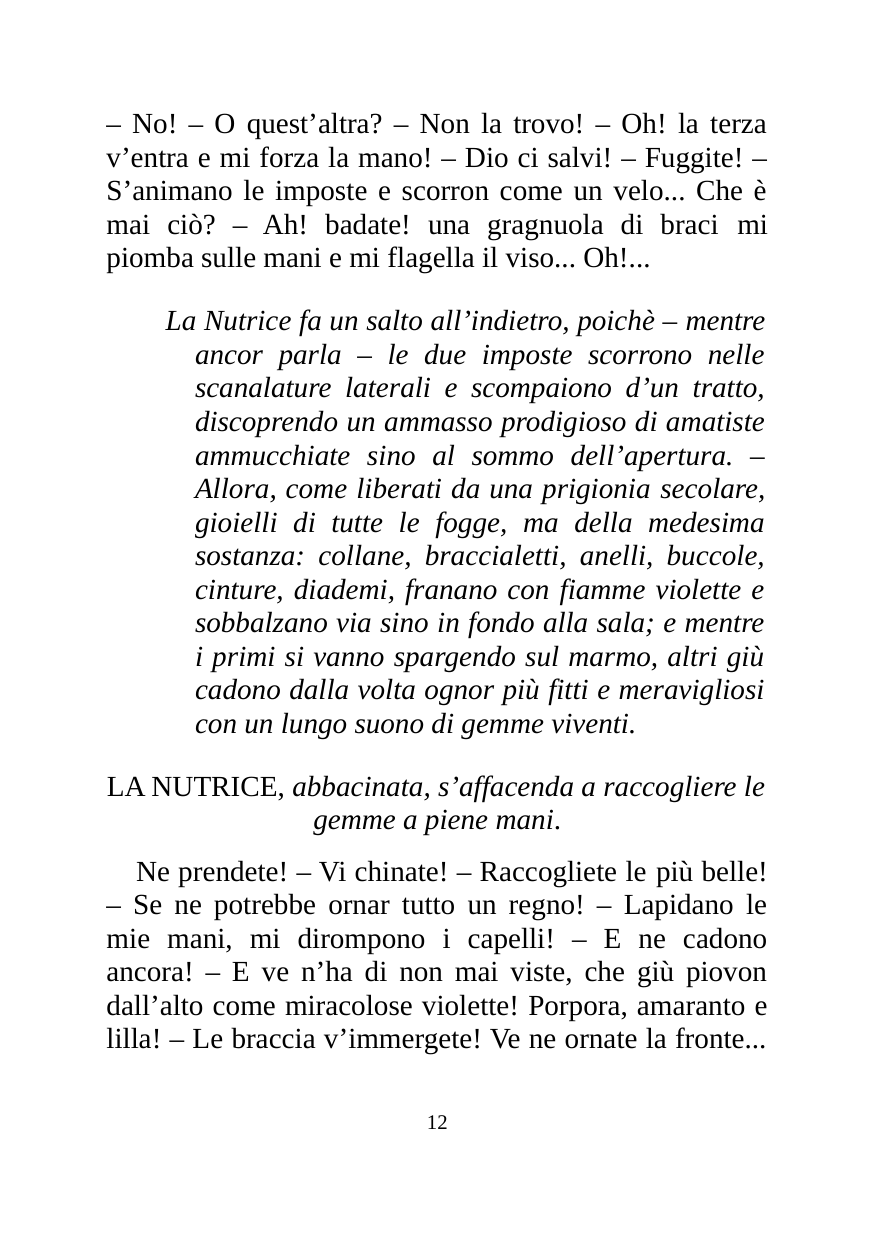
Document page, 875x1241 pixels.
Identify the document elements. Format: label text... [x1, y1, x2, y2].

text Ne prendete! – Vi chinate! – Raccogliete le più belle! – Se ne potrebbe ornar tutto un regno! – Lapidano le mie mani, mi dirompono i capelli! – E ne cadono ancora! – E ve n’ha di non mai viste, che giù piovon dall’alto come miracolose violette! Porpora, amaranto e lilla! – Le braccia v’immergete! Ve ne ornate la fronte... [106, 854, 768, 1055]
text – No! – O quest’altra? – Non la trovo! – Oh! la terza v’entra e mi forza la mano! – Dio ci salvi! – Fuggite! – S’animano le imposte e scorron come un velo... Che è mai ciò? – Ah! badate! una gragnuola di braci mi piomba sulle mani e mi flagella il viso... Oh!... [106, 106, 768, 274]
text La Nutrice fa un salto all’indietro, poichè – mentre ancor parla – le due imposte scorrono nelle scanalature laterali e scompaiono d’un tratto, discoprendo un ammasso prodigioso di amatiste ammucchiate sino al sommo dell’apertura. – Allora, come liberati da una prigionia secolare, gioielli di tutte le fogge, ma della medesima sostanza: collane, braccialetti, anelli, buccole, cinture, diademi, franano con fiamme violette e sobbalzano via sino in fondo alla sala; e mentre i primi si vanno spargendo sul marmo, altri giù cadono dalla volta ognor più fitti e meravigliosi con un lungo suono di gemme viventi. [165, 303, 768, 739]
text LA NUTRICE, abbacinata, s’affacenda a raccogliere le gemme a piene mani. [106, 769, 768, 836]
